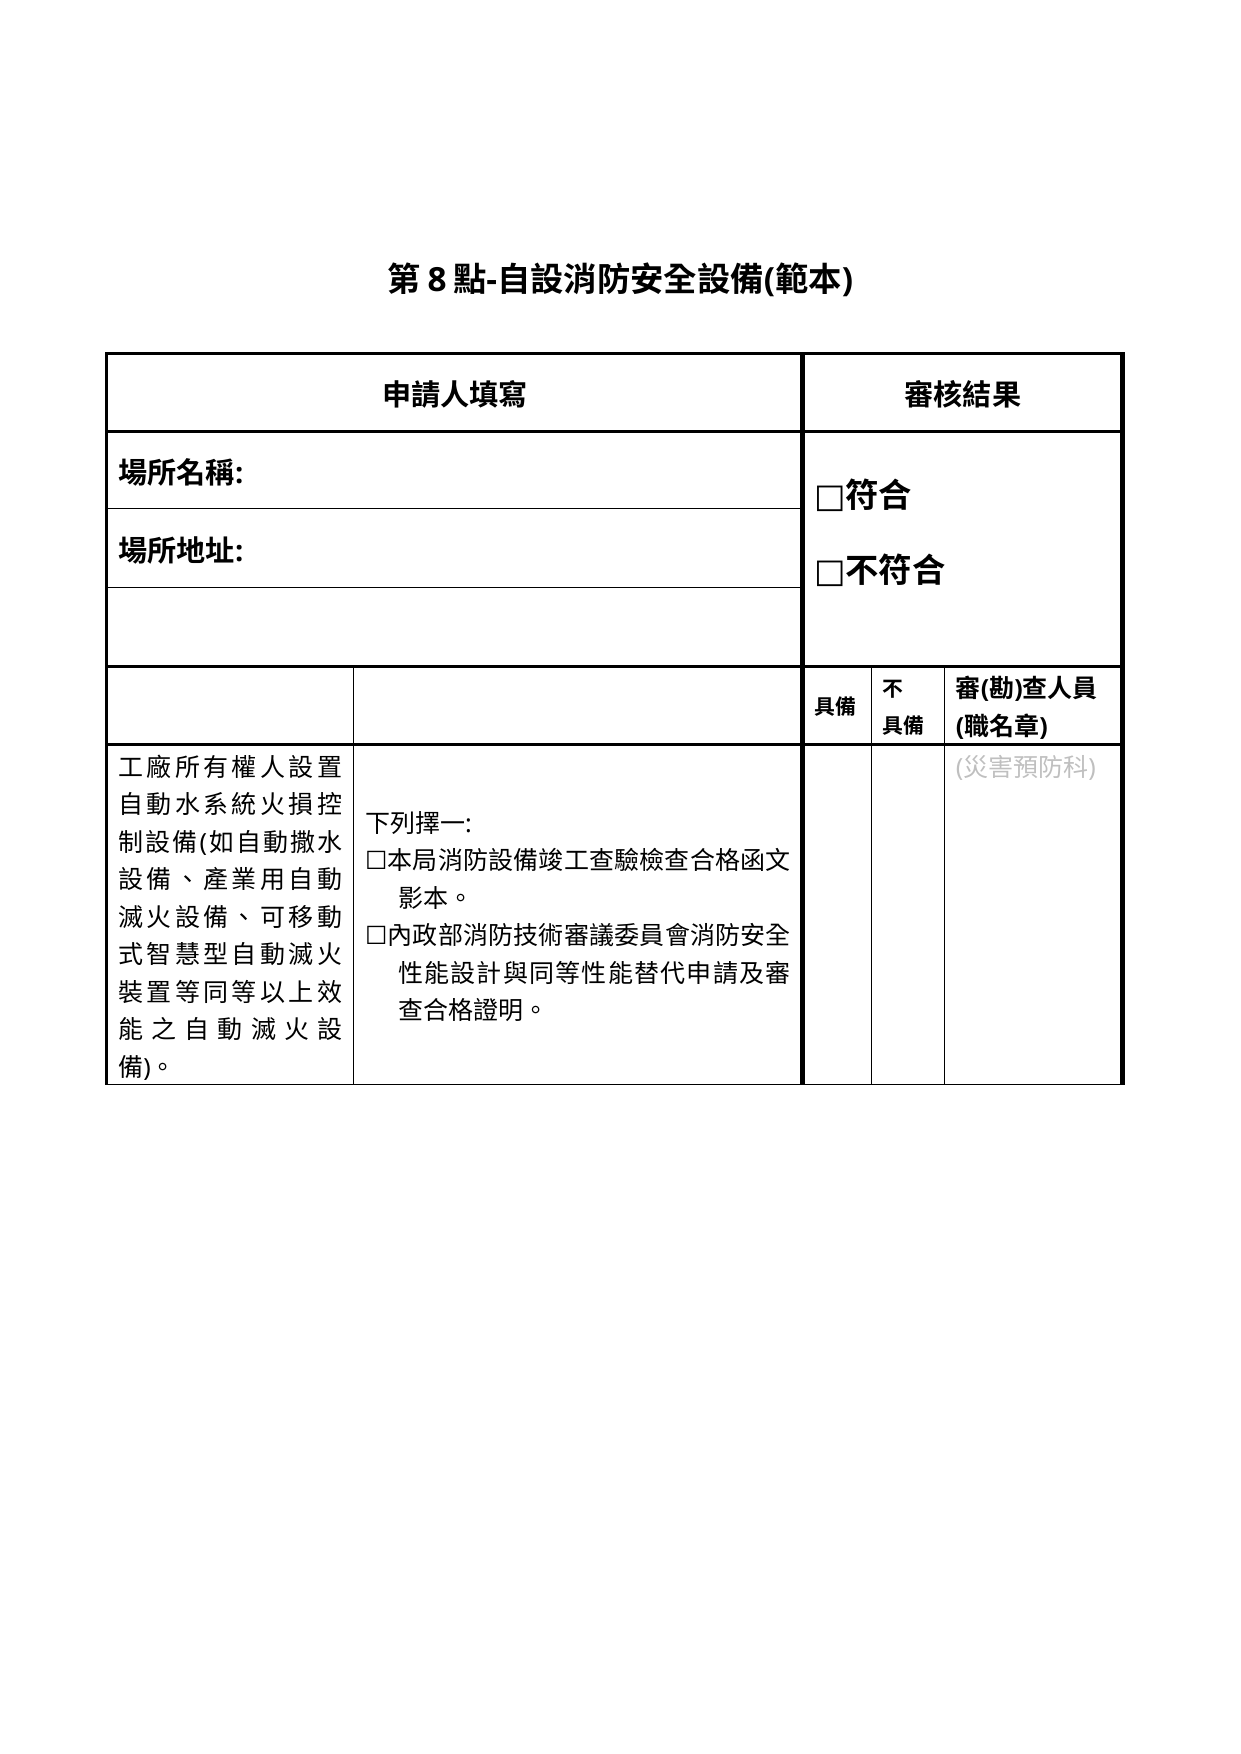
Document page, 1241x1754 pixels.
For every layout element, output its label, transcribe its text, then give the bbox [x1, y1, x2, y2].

table_cell □符合 □不符合 [805, 433, 1120, 665]
table_cell 審(勘)查人員 (職名章) [945, 668, 1120, 743]
table_cell 下列擇一: ☐本局消防設備竣工查驗檢查合格函文影本。 ☐內政部消防技術審議委員會消防安全性能設計與同等性能替代申請及審查合格證明。 [354, 746, 800, 1084]
table_cell [872, 746, 944, 1084]
table_cell [354, 668, 800, 743]
table_cell 具備 [805, 668, 871, 743]
table_cell 場所名稱: [108, 433, 800, 508]
table_cell [805, 746, 871, 1084]
table_cell 工廠所有權人設置自動水系統火損控制設備(如自動撒水設備、產業用自動滅火設備、可移動式智慧型自動滅火裝置等同等以上效能之自動滅火設備)。 [108, 746, 353, 1084]
table_header 審核結果 [805, 355, 1120, 430]
table_cell 不 具備 [872, 668, 944, 743]
table_cell [108, 588, 800, 665]
table_cell (災害預防科) [945, 746, 1120, 1084]
text 第8點-自設消防安全設備(範本) [118, 239, 1122, 314]
table_cell [108, 668, 353, 743]
table_cell 場所地址: [108, 509, 800, 586]
table_header 申請人填寫 [108, 355, 800, 430]
